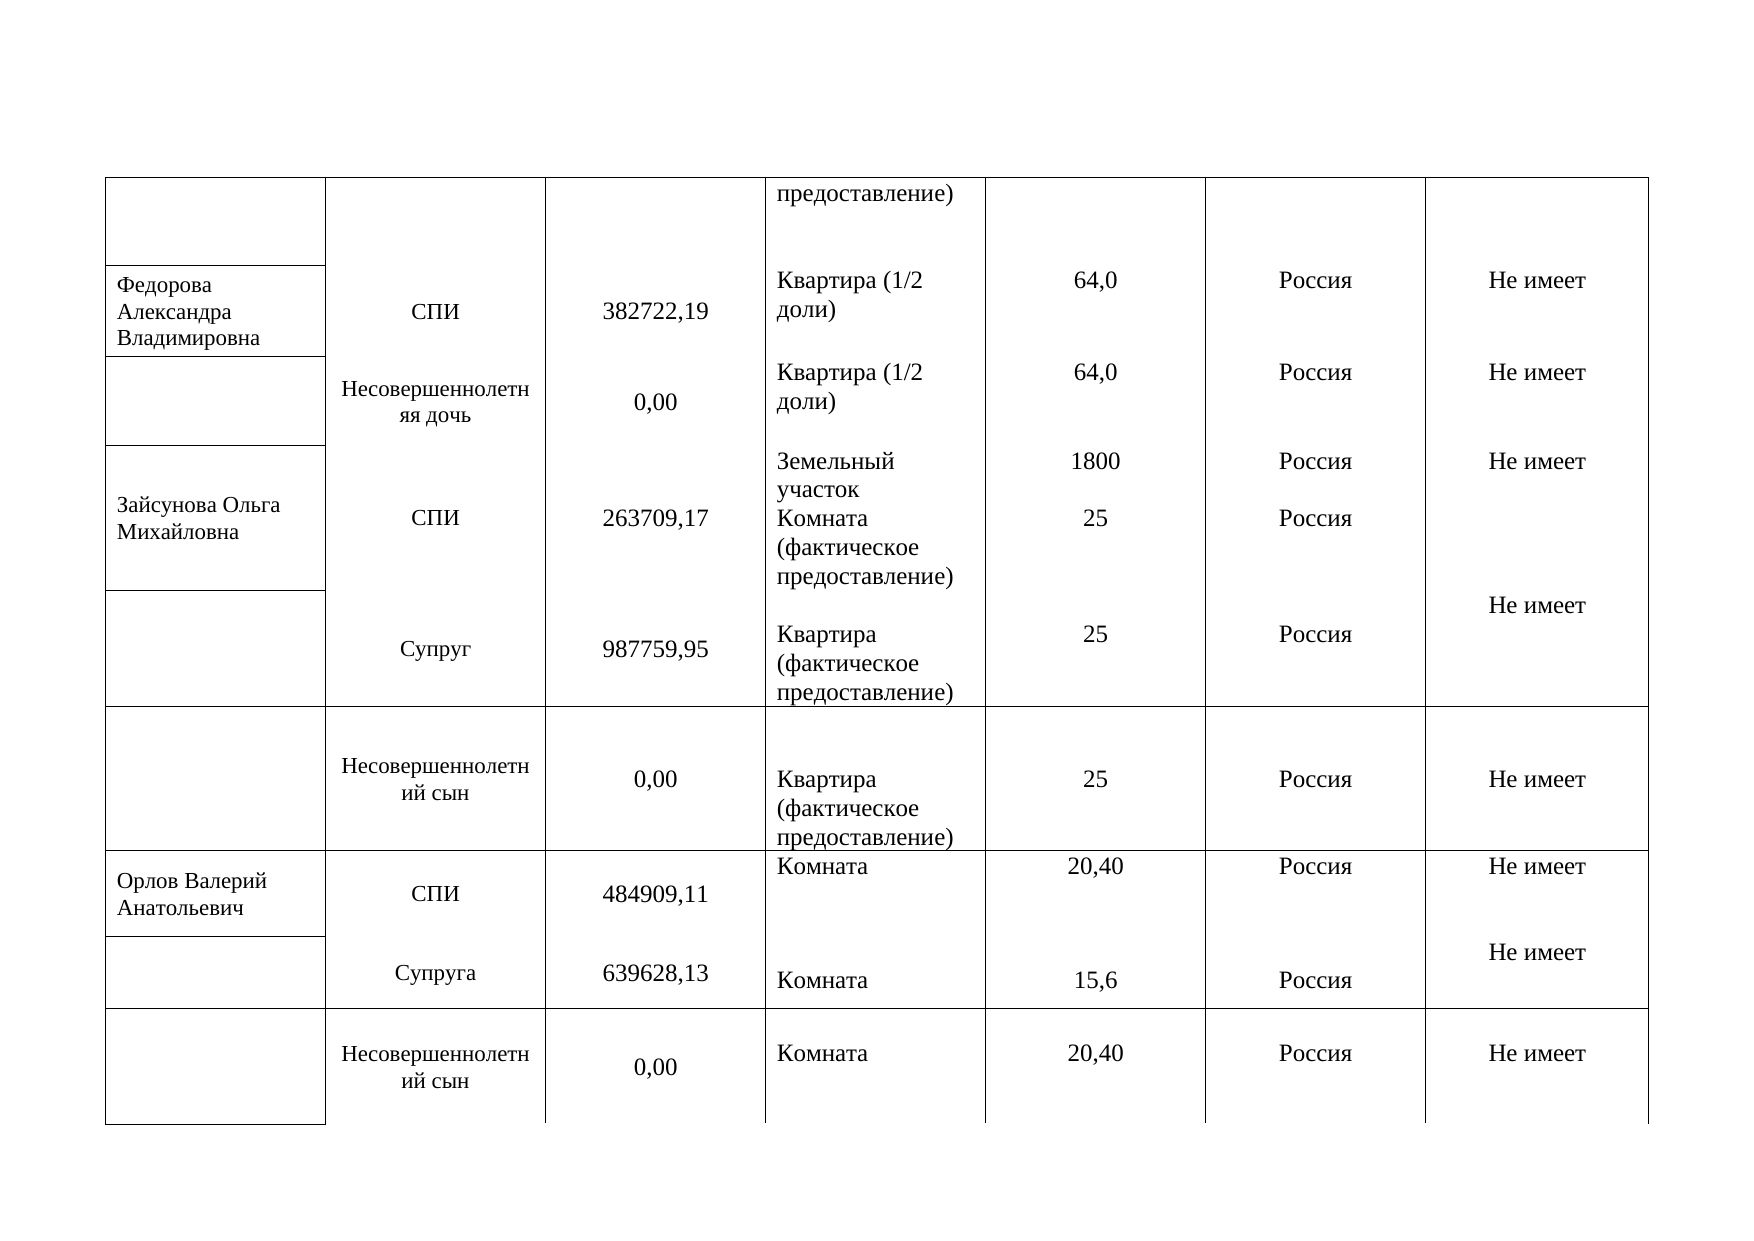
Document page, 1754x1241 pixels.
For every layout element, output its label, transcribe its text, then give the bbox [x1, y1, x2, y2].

table_cell СПИ [326, 445, 545, 589]
table_cell [106, 178, 325, 264]
table_cell 64,0 [986, 356, 1205, 445]
table_cell 64,0 [986, 265, 1205, 356]
table_cell [1426, 178, 1648, 264]
table_cell Россия [1206, 356, 1425, 445]
table_cell Россия [1205, 1009, 1425, 1124]
table_cell 987759,95 [546, 590, 765, 706]
table_cell [986, 178, 1205, 264]
table_cell СПИ [326, 851, 545, 936]
table_cell Несовершеннолетний сын [326, 1009, 545, 1124]
table_cell Супруг [326, 590, 545, 706]
table_cell [546, 178, 765, 264]
table_cell 20,40 [985, 1009, 1205, 1124]
table_cell Не имеет [1426, 356, 1648, 445]
table_cell Квартира (1/2 доли) [766, 356, 985, 445]
table_cell 20,40 [986, 851, 1205, 936]
table_cell Не имеет [1426, 590, 1648, 706]
table_cell Супруга [326, 936, 545, 1008]
table_cell 0,00 [545, 1009, 765, 1124]
table_cell Не имеет [1426, 851, 1648, 936]
table_cell Россия [1206, 851, 1425, 936]
table_cell Россия [1206, 265, 1425, 356]
table_cell Россия [1206, 590, 1425, 706]
table_cell СПИ [326, 265, 545, 356]
table_cell Комната [766, 936, 985, 1008]
table_cell Россия Россия [1206, 445, 1425, 589]
table_cell 1800 25 [986, 445, 1205, 589]
table_cell Орлов Валерий Анатольевич [106, 851, 325, 936]
table_cell Квартира (фактическое предоставление) [766, 590, 985, 706]
table_cell 263709,17 [546, 445, 765, 589]
table_cell Квартира (фактическое предоставление) [766, 707, 985, 850]
table_cell 484909,11 [546, 851, 765, 936]
table_cell [326, 178, 545, 264]
table_cell 25 [986, 707, 1205, 850]
table_cell [106, 591, 325, 706]
table_cell 0,00 [546, 356, 765, 445]
table_cell [106, 707, 325, 850]
table_cell 15,6 [986, 936, 1205, 1008]
table_cell 639628,13 [546, 936, 765, 1008]
table_cell 0,00 [546, 707, 765, 850]
table_cell Комната [765, 1009, 985, 1124]
table_cell Не имеет [1426, 936, 1648, 1008]
table_cell [106, 1009, 325, 1124]
table_cell Федорова Александра Владимировна [106, 266, 325, 356]
table_cell [1206, 178, 1425, 264]
table_cell Россия [1206, 707, 1425, 850]
table_cell 25 [986, 590, 1205, 706]
table_cell Не имеет [1426, 707, 1648, 850]
table_cell Не имеет [1426, 265, 1648, 356]
table_cell Не имеет [1426, 445, 1648, 589]
table_cell Квартира (1/2 доли) [766, 265, 985, 356]
table_cell 382722,19 [546, 265, 765, 356]
table_cell [106, 937, 325, 1008]
table_cell Несовершеннолетняя дочь [326, 356, 545, 445]
table_cell Несовершеннолетний сын [326, 707, 545, 850]
table_cell предоставление) [766, 178, 985, 264]
table_cell Земельный участок Комната (фактическое предоставление) [766, 445, 985, 589]
table_cell Зайсунова Ольга Михайловна [106, 446, 325, 589]
table_cell Комната [766, 851, 985, 936]
table_cell Не имеет [1425, 1009, 1648, 1124]
table_cell [106, 357, 325, 445]
table_cell Россия [1206, 936, 1425, 1008]
